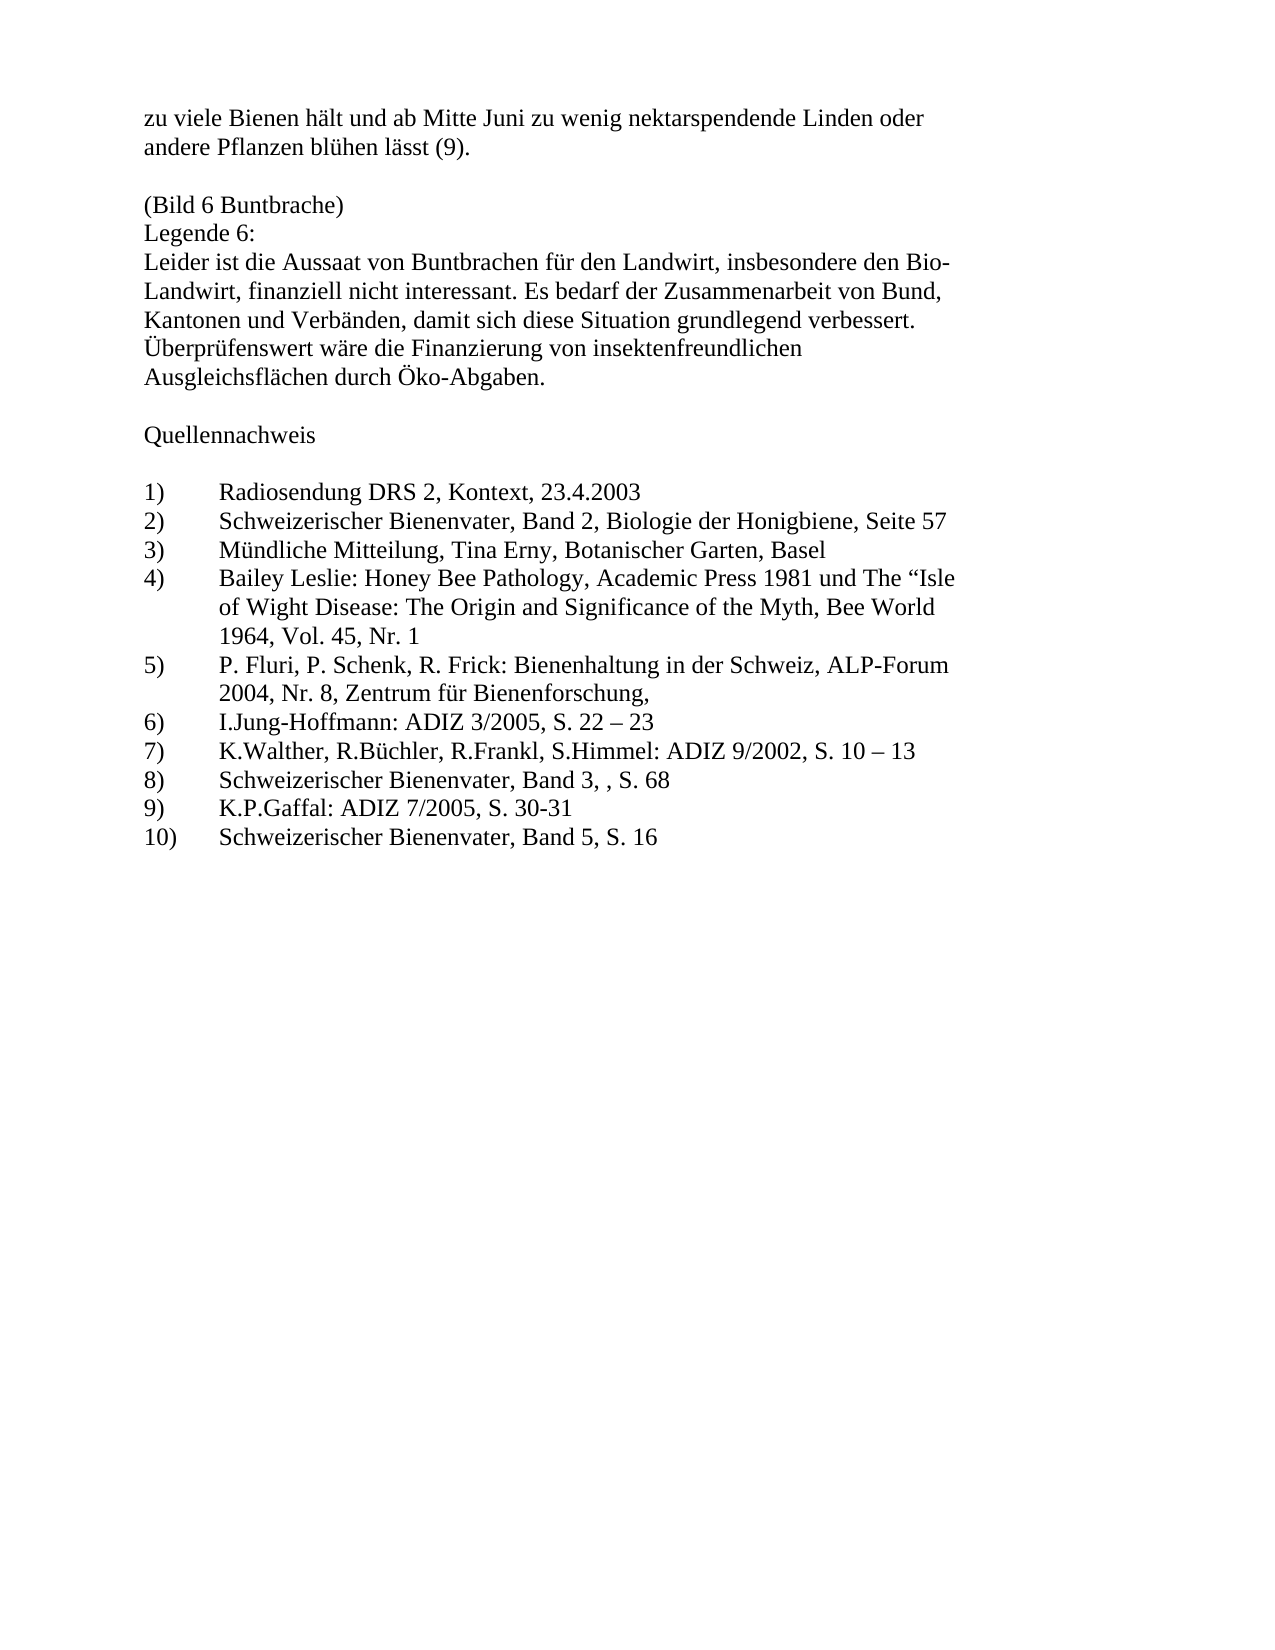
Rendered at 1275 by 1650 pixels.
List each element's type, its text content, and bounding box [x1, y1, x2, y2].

text 10) Schweizerischer Bienenvater, Band 5, S. 16 [144, 822, 976, 851]
text 9) K.P.Gaffal: ADIZ 7/2005, S. 30-31 [144, 793, 976, 822]
text 7) K.Walther, R.Büchler, R.Frankl, S.Himmel: ADIZ 9/2002, S. 10 – 13 [144, 736, 976, 765]
text 6) I.Jung-Hoffmann: ADIZ 3/2005, S. 22 – 23 [144, 707, 976, 736]
text Leider ist die Aussaat von Buntbrachen für den Landwirt, insbesondere den Bio-Landwirt, finanziell nicht interessant. Es bedarf der Zusammenarbeit von Bund, Kantonen und Verbänden, damit sich diese Situation grundlegend verbessert. Überprüfenswert wäre die Finanzierung von insektenfreundlichen Ausgleichsflächen durch Öko-Abgaben. [144, 247, 976, 391]
text zu viele Bienen hält und ab Mitte Juni zu wenig nektarspendende Linden oder andere Pflanzen blühen lässt (9). [144, 103, 976, 161]
text 1) Radiosendung DRS 2, Kontext, 23.4.2003 [144, 477, 976, 506]
text 3) Mündliche Mitteilung, Tina Erny, Botanischer Garten, Basel [144, 535, 976, 563]
text 4) Bailey Leslie: Honey Bee Pathology, Academic Press 1981 und The “Isle of Wight Disease: The Origin and Significance of the Myth, Bee World 1964, Vol. 45, Nr. 1 [144, 563, 976, 650]
text (Bild 6 Buntbrache) [144, 190, 976, 218]
text Quellennachweis [144, 420, 976, 448]
text Legende 6: [144, 218, 976, 247]
text 8) Schweizerischer Bienenvater, Band 3, , S. 68 [144, 765, 976, 793]
text 2) Schweizerischer Bienenvater, Band 2, Biologie der Honigbiene, Seite 57 [144, 506, 976, 535]
text 5) P. Fluri, P. Schenk, R. Frick: Bienenhaltung in der Schweiz, ALP-Forum 2004, Nr. 8, Zentrum für Bienenforschung, [144, 650, 976, 707]
